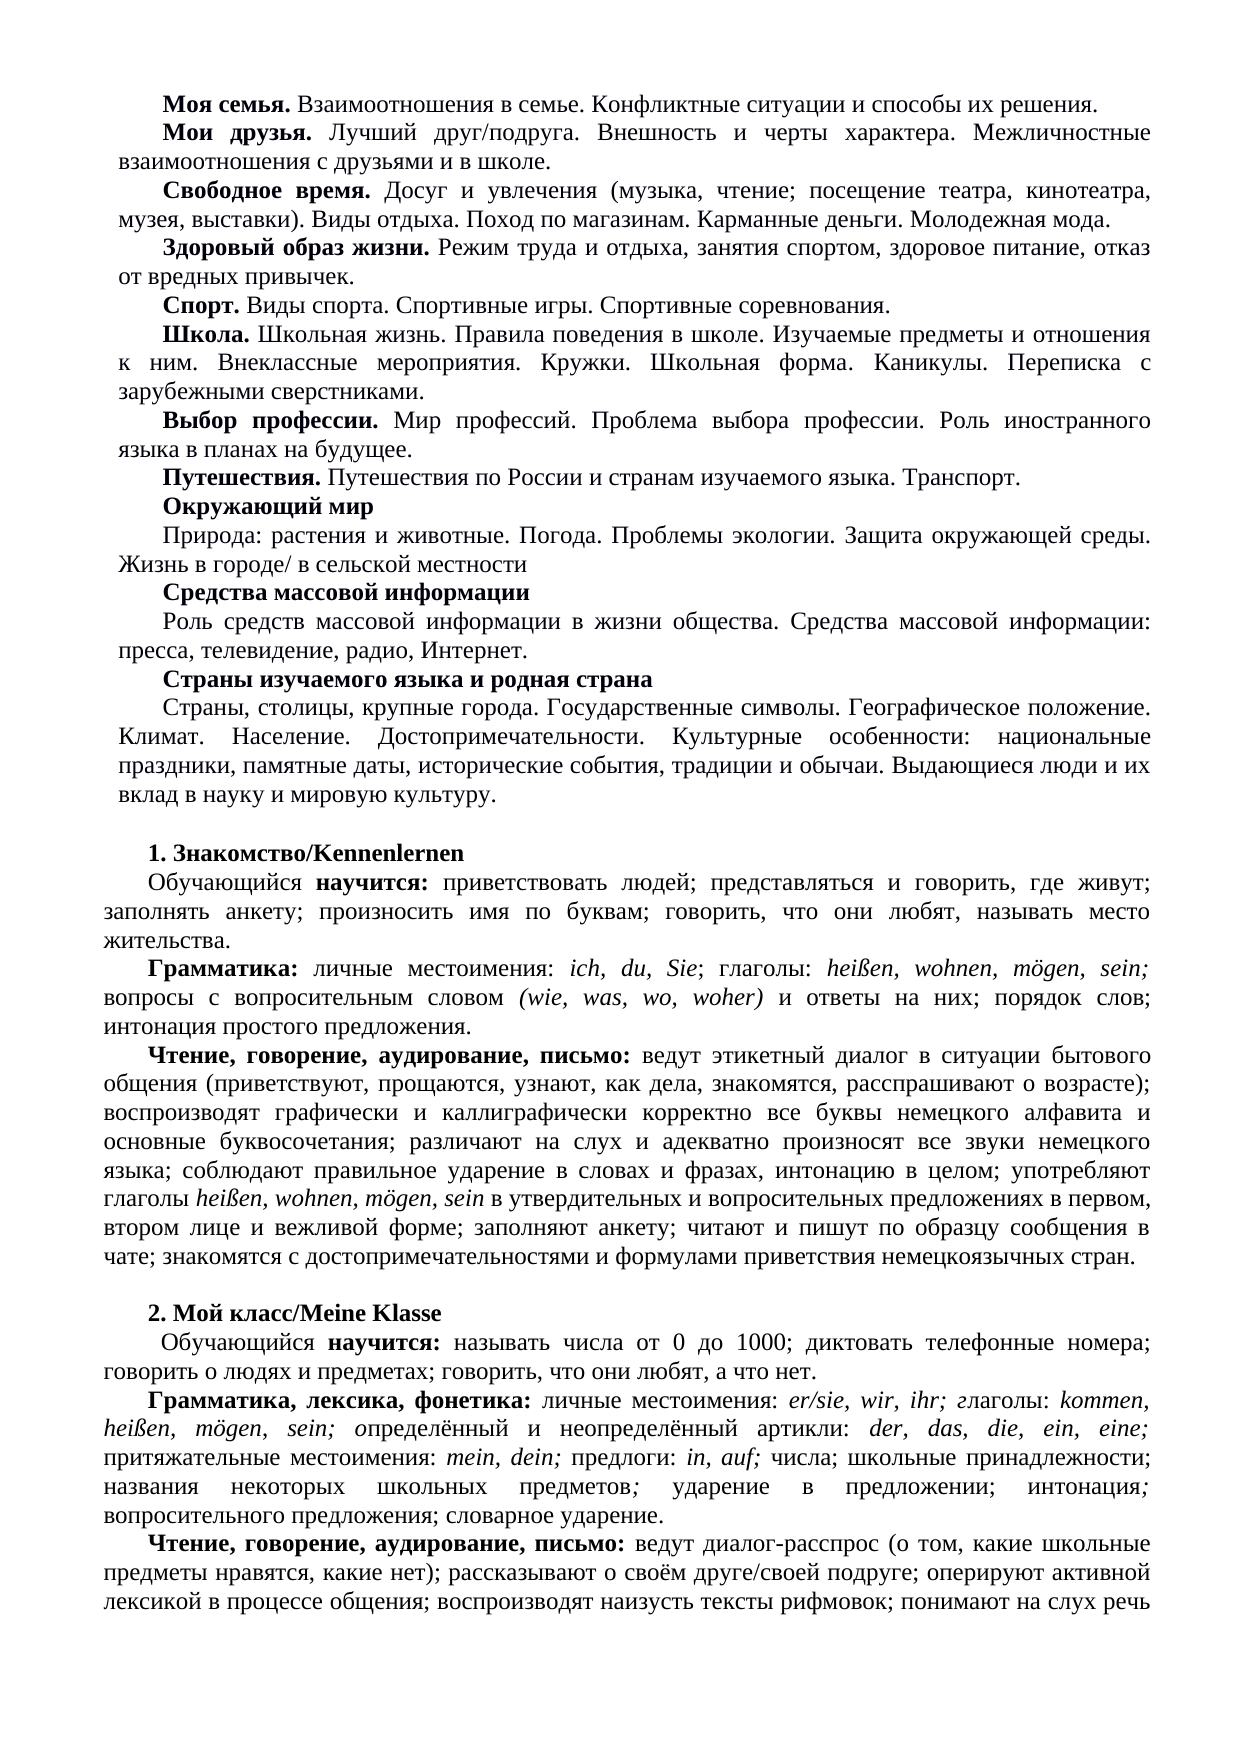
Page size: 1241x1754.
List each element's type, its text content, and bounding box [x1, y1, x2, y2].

text Выбор профессии. Мир профессий. Проблема выбора профессии. Роль иностранного языка в планах на будущее. [118, 405, 1152, 462]
text Грамматика, лексика, фонетика: личные местоимения: er/sie, wir, ihr; глаголы: kommen, heißen, mögen, sein; определённый и неопределённый артикли: der, das, die, ein, eine; притяжательные местоимения: mein, dein; предлоги: in, auf; числа; школьные принадлежности; названия некоторых школьных предметов; ударение в предложении; интонация; вопросительного предложения; словарное ударение. [103, 1385, 1152, 1528]
text Окружающий мир [118, 491, 1152, 520]
text 2. Мой класс/Meine Klasse [103, 1298, 1152, 1327]
text Страны изучаемого языка и родная страна [118, 664, 1152, 692]
text Мои друзья. Лучший друг/подруга. Внешность и черты характера. Межличностные взаимоотношения с друзьями и в школе. [118, 117, 1152, 175]
text Здоровый образ жизни. Режим труда и отдыха, занятия спортом, здоровое питание, отказ от вредных привычек. [118, 232, 1152, 290]
text Обучающийся научится: приветствовать людей; представляться и говорить, где живут; заполнять анкету; произносить имя по буквам; говорить, что они любят, называть место жительства. [103, 867, 1152, 953]
text Средства массовой информации [118, 577, 1152, 606]
text Обучающийся научится: называть числа от 0 до 1000; диктовать телефонные номера; говорить о людях и предметах; говорить, что они любят, а что нет. [103, 1327, 1152, 1385]
text Грамматика: личные местоимения: ich, du, Sie; глаголы: heißen, wohnen, mögen, sein; вопросы с вопросительным словом (wie, was, wo, woher) и ответы на них; порядок слов; интонация простого предложения. [103, 953, 1152, 1040]
text Чтение, говорение, аудирование, письмо: ведут диалог-расспрос (о том, какие школьные предметы нравятся, какие нет); рассказывают о своём друге/своей подруге; оперируют активной лексикой в процессе общения; воспроизводят наизусть тексты рифмовок; понимают на слух речь [103, 1528, 1152, 1615]
text Чтение, говорение, аудирование, письмо: ведут этикетный диалог в ситуации бытового общения (приветствуют, прощаются, узнают, как дела, знакомятся, расспрашивают о возрасте); воспроизводят графически и каллиграфически корректно все буквы немецкого алфавита и основные буквосочетания; различают на слух и адекватно произносят все звуки немецкого языка; соблюдают правильное ударение в словах и фразах, интонацию в целом; употребляют глаголы heißen, wohnen, mögen, sein в утвердительных и вопросительных предложениях в первом, втором лице и вежливой форме; заполняют анкету; читают и пишут по образцу сообщения в чате; знакомятся с достопримечательностями и формулами приветствия немецкоязычных стран. [103, 1040, 1152, 1270]
text Спорт. Виды спорта. Спортивные игры. Спортивные соревнования. [118, 290, 1152, 319]
text Страны, столицы, крупные города. Государственные символы. Географическое положение. Климат. Население. Достопримечательности. Культурные особенности: национальные праздники, памятные даты, исторические события, традиции и обычаи. Выдающиеся люди и их вклад в науку и мировую культуру. [118, 692, 1152, 807]
text Природа: растения и животные. Погода. Проблемы экологии. Защита окружающей среды. Жизнь в городе/ в сельской местности [118, 520, 1152, 577]
text Моя семья. Взаимоотношения в семье. Конфликтные ситуации и способы их решения. [118, 89, 1152, 117]
text Путешествия. Путешествия по России и странам изучаемого языка. Транспорт. [118, 462, 1152, 491]
text Школа. Школьная жизнь. Правила поведения в школе. Изучаемые предметы и отношения к ним. Внеклассные мероприятия. Кружки. Школьная форма. Каникулы. Переписка с зарубежными сверстниками. [118, 319, 1152, 405]
text Роль средств массовой информации в жизни общества. Средства массовой информации: пресса, телевидение, радио, Интернет. [118, 606, 1152, 664]
text Свободное время. Досуг и увлечения (музыка, чтение; посещение театра, кинотеатра, музея, выставки). Виды отдыха. Поход по магазинам. Карманные деньги. Молодежная мода. [118, 175, 1152, 232]
text 1. Знакомство/Kennenlernen [103, 838, 1152, 867]
